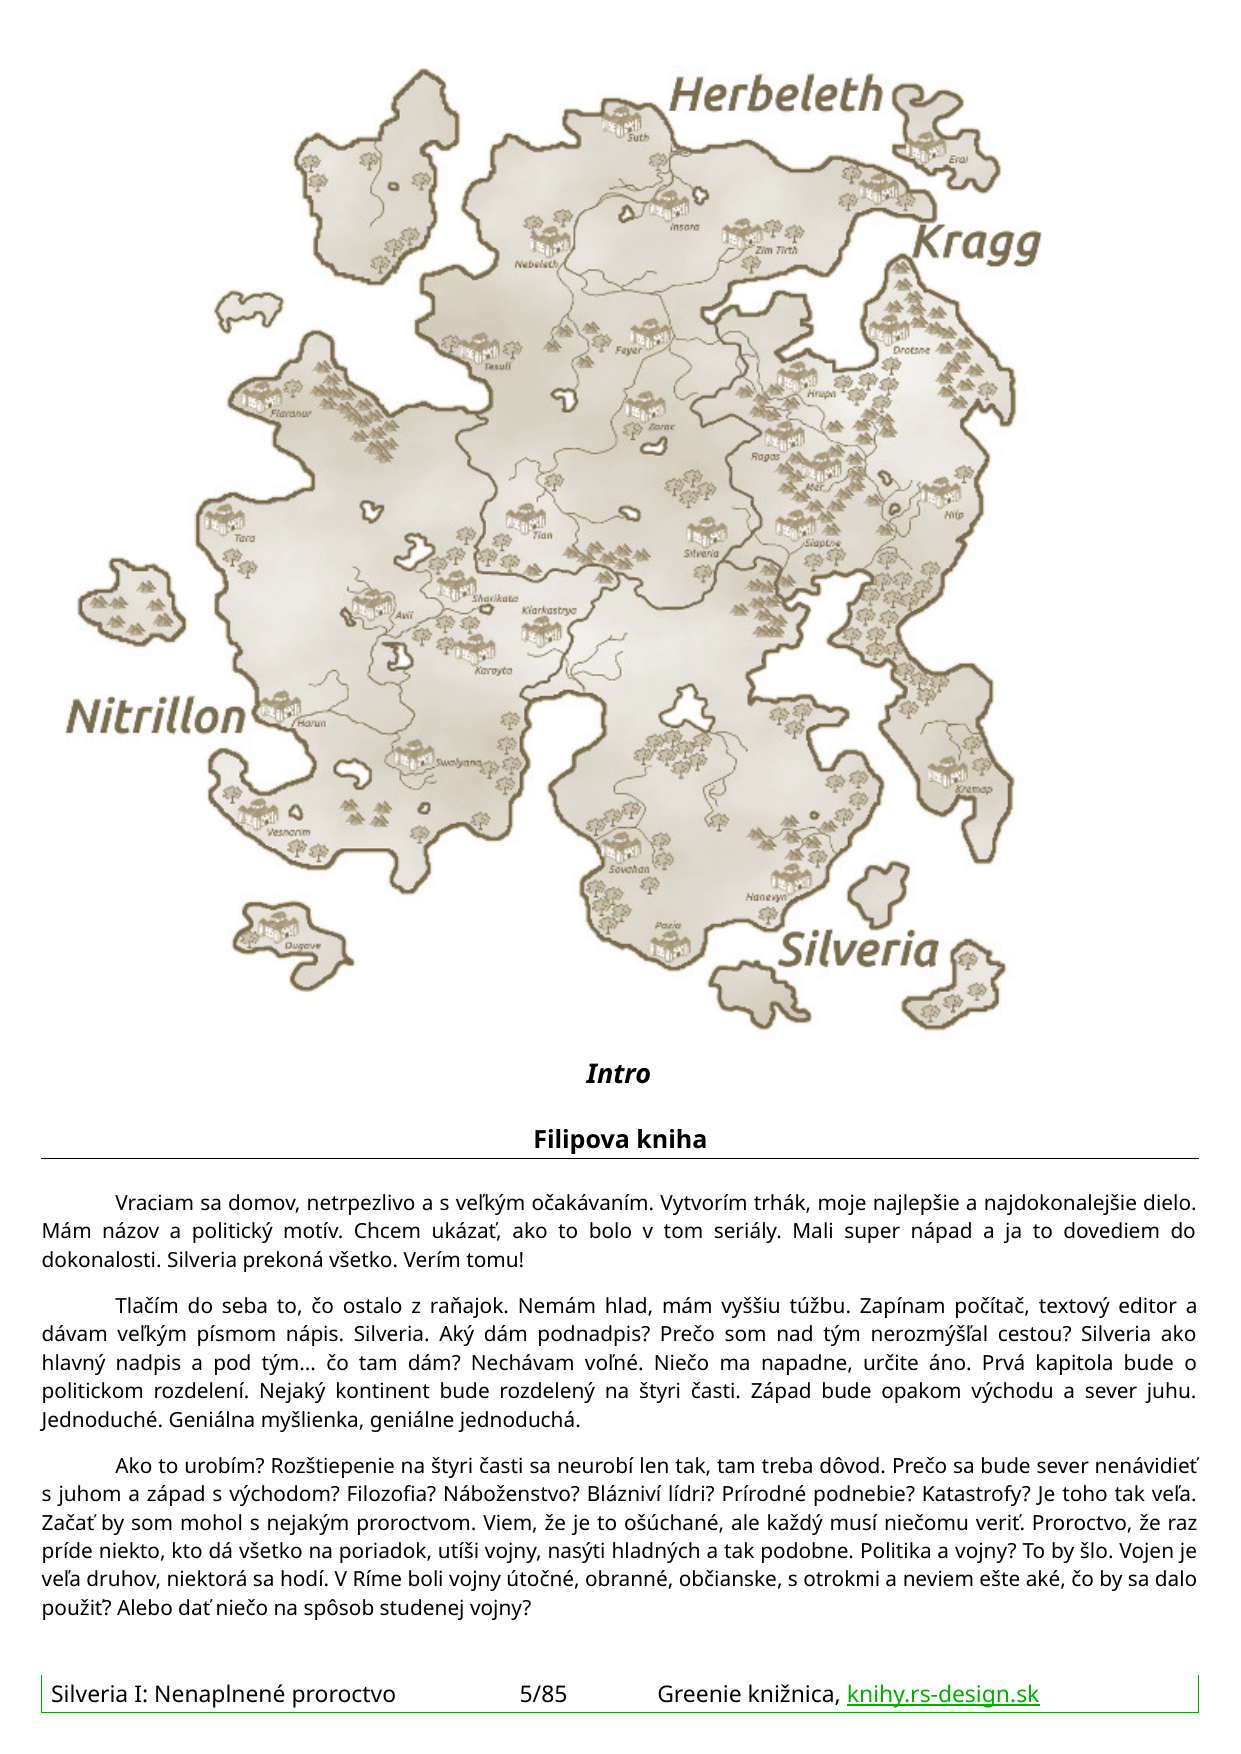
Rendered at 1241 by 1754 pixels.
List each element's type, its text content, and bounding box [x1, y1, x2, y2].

text Vraciam sa domov, netrpezlivo a s veľkým očakávaním. Vytvorím trhák, moje najlepšie a najdokonalejšie dielo. Mám názov a politický motív. Chcem ukázať, ako to bolo v tom seriály. Mali super nápad a ja to dovediem do dokonalosti. Silveria prekoná všetko. Verím tomu! [41, 1188, 1199, 1273]
subtitle Intro [41, 41, 1199, 1092]
text Tlačím do seba to, čo ostalo z raňajok. Nemám hlad, mám vyššiu túžbu. Zapínam počítač, textový editor a dávam veľkým písmom nápis. Silveria. Aký dám podnadpis? Prečo som nad tým nerozmýšľal cestou? Silveria ako hlavný nadpis a pod tým... čo tam dám? Nechávam voľné. Niečo ma napadne, určite áno. Prvá kapitola bude o politickom rozdelení. Nejaký kontinent bude rozdelený na štyri časti. Západ bude opakom východu a sever juhu. Jednoduché. Geniálna myšlienka, geniálne jednoduchá. [41, 1291, 1199, 1433]
subtitle Filipova kniha [41, 1118, 1199, 1158]
picture [41, 55, 1042, 1055]
text Ako to urobím? Rozštiepenie na štyri časti sa neurobí len tak, tam treba dôvod. Prečo sa bude sever nenávidieť s juhom a západ s východom? Filozofia? Náboženstvo? Blázniví lídri? Prírodné podnebie? Katastrofy? Je toho tak veľa. Začať by som mohol s nejakým proroctvom. Viem, že je to ošúchané, ale každý musí niečomu veriť. Proroctvo, že raz príde niekto, kto dá všetko na poriadok, utíši vojny, nasýti hladných a tak podobne. Politika a vojny? To by šlo. Vojen je veľa druhov, niektorá sa hodí. V Ríme boli vojny útočné, obranné, občianske, s otrokmi a neviem ešte aké, čo by sa dalo použiť? Alebo dať niečo na spôsob studenej vojny? [41, 1451, 1199, 1621]
